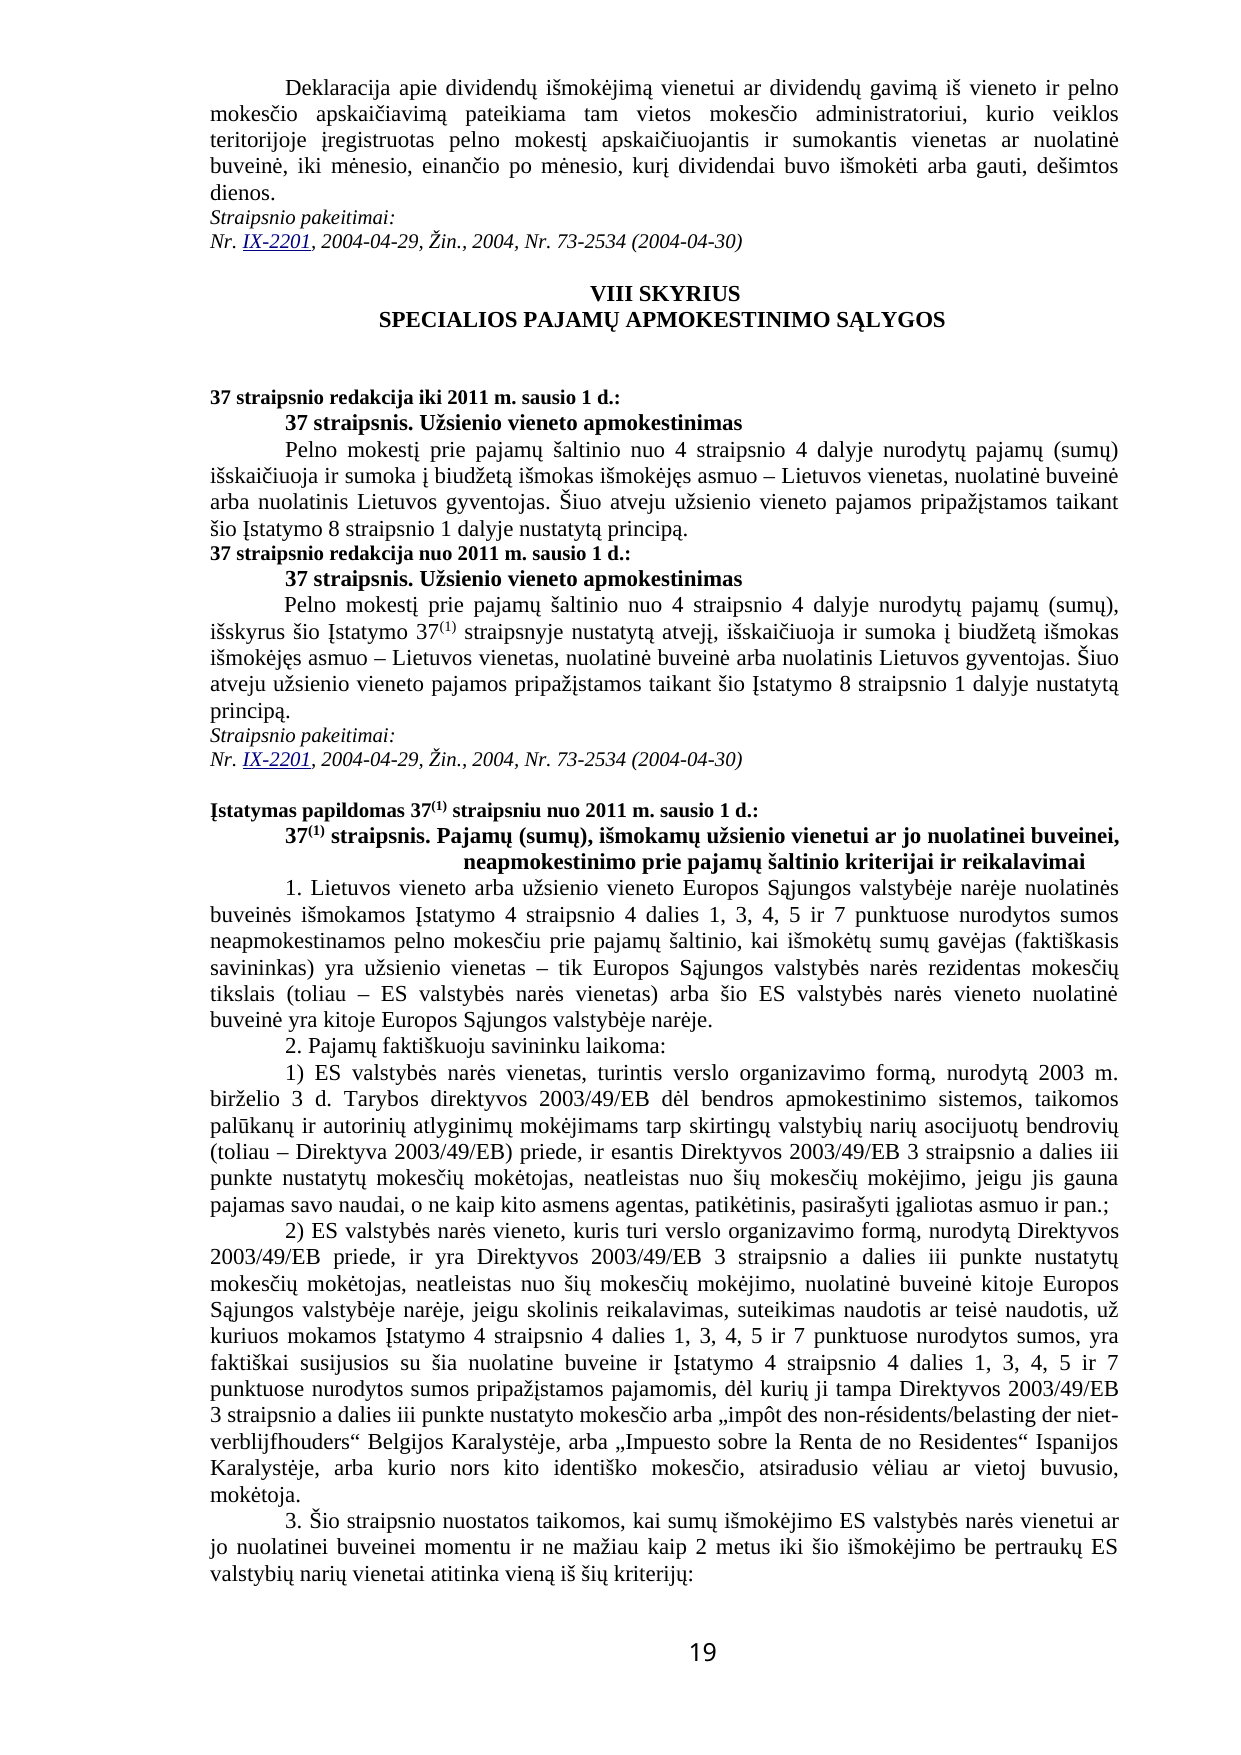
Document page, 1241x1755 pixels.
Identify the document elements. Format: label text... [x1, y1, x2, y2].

text 37 straipsnis. Užsienio vieneto apmokestinimas [210, 565, 1120, 591]
text Straipsnio pakeitimai: [210, 723, 1120, 747]
subtitle VIII SKYRIUS [210, 280, 1120, 306]
text Nr. IX-2201, 2004-04-29, Žin., 2004, Nr. 73-2534 (2004-04-30) [210, 229, 1120, 253]
text 37(1) straipsnis. Pajamų (sumų), išmokamų užsienio vienetui ar jo nuolatinei buveinei, neapmokestinimo prie pajamų šaltinio kriterijai ir reikalavimai [285, 822, 1120, 874]
text 2) ES valstybės narės vieneto, kuris turi verslo organizavimo formą, nurodytą Direktyvos 2003/49/EB priede, ir yra Direktyvos 2003/49/EB 3 straipsnio a dalies iii punkte nustatytų mokesčių mokėtojas, neatleistas nuo šių mokesčių mokėjimo, nuolatinė buveinė kitoje Europos Sąjungos valstybėje narėje, jeigu skolinis reikalavimas, suteikimas naudotis ar teisė naudotis, už kuriuos mokamos Įstatymo 4 straipsnio 4 dalies 1, 3, 4, 5 ir 7 punktuose nurodytos sumos, yra faktiškai susijusios su šia nuolatine buveine ir Įstatymo 4 straipsnio 4 dalies 1, 3, 4, 5 ir 7 punktuose nurodytos sumos pripažįstamos pajamomis, dėl kurių ji tampa Direktyvos 2003/49/EB 3 straipsnio a dalies iii punkte nustatyto mokesčio arba „impôt des non-résidents/belasting der niet-verblijfhouders“ Belgijos Karalystėje, arba „Impuesto sobre la Renta de no Residentes“ Ispanijos Karalystėje, arba kurio nors kito identiško mokesčio, atsiradusio vėliau ar vietoj buvusio, mokėtoja. [210, 1217, 1120, 1507]
text Nr. IX-2201, 2004-04-29, Žin., 2004, Nr. 73-2534 (2004-04-30) [210, 747, 1120, 771]
text 37 straipsnio redakcija nuo 2011 m. sausio 1 d.: [210, 541, 1120, 565]
text 1) ES valstybės narės vienetas, turintis verslo organizavimo formą, nurodytą 2003 m. birželio 3 d. Tarybos direktyvos 2003/49/EB dėl bendros apmokestinimo sistemos, taikomos palūkanų ir autorinių atlyginimų mokėjimams tarp skirtingų valstybių narių asocijuotų bendrovių (toliau – Direktyva 2003/49/EB) priede, ir esantis Direktyvos 2003/49/EB 3 straipsnio a dalies iii punkte nustatytų mokesčių mokėtojas, neatleistas nuo šių mokesčių mokėjimo, jeigu jis gauna pajamas savo naudai, o ne kaip kito asmens agentas, patikėtinis, pasirašyti įgaliotas asmuo ir pan.; [210, 1059, 1120, 1217]
text Deklaracija apie dividendų išmokėjimą vienetui ar dividendų gavimą iš vieneto ir pelno mokesčio apskaičiavimą pateikiama tam vietos mokesčio administratoriui, kurio veiklos teritorijoje įregistruotas pelno mokestį apskaičiuojantis ir sumokantis vienetas ar nuolatinė buveinė, iki mėnesio, einančio po mėnesio, kurį dividendai buvo išmokėti arba gauti, dešimtos dienos. [210, 73, 1120, 205]
text 1. Lietuvos vieneto arba užsienio vieneto Europos Sąjungos valstybėje narėje nuolatinės buveinės išmokamos Įstatymo 4 straipsnio 4 dalies 1, 3, 4, 5 ir 7 punktuose nurodytos sumos neapmokestinamos pelno mokesčiu prie pajamų šaltinio, kai išmokėtų sumų gavėjas (faktiškasis savininkas) yra užsienio vienetas – tik Europos Sąjungos valstybės narės rezidentas mokesčių tikslais (toliau – ES valstybės narės vienetas) arba šio ES valstybės narės vieneto nuolatinė buveinė yra kitoje Europos Sąjungos valstybėje narėje. [210, 874, 1120, 1033]
text Pelno mokestį prie pajamų šaltinio nuo 4 straipsnio 4 dalyje nurodytų pajamų (sumų), išskyrus šio Įstatymo 37(1) straipsnyje nustatytą atvejį, išskaičiuoja ir sumoka į biudžetą išmokas išmokėjęs asmuo – Lietuvos vienetas, nuolatinė buveinė arba nuolatinis Lietuvos gyventojas. Šiuo atveju užsienio vieneto pajamos pripažįstamos taikant šio Įstatymo 8 straipsnio 1 dalyje nustatytą principą. [210, 591, 1120, 723]
text 2. Pajamų faktiškuoju savininku laikoma: [210, 1033, 1120, 1059]
text 37 straipsnis. Užsienio vieneto apmokestinimas [210, 409, 1120, 436]
text 37 straipsnio redakcija iki 2011 m. sausio 1 d.: [210, 385, 1120, 409]
text Įstatymas papildomas 37(1) straipsniu nuo 2011 m. sausio 1 d.: [210, 798, 1120, 822]
text Straipsnio pakeitimai: [210, 205, 1120, 229]
text Pelno mokestį prie pajamų šaltinio nuo 4 straipsnio 4 dalyje nurodytų pajamų (sumų) išskaičiuoja ir sumoka į biudžetą išmokas išmokėjęs asmuo – Lietuvos vienetas, nuolatinė buveinė arba nuolatinis Lietuvos gyventojas. Šiuo atveju užsienio vieneto pajamos pripažįstamos taikant šio Įstatymo 8 straipsnio 1 dalyje nustatytą principą. [210, 436, 1120, 541]
text SPECIALIOS PAJAMŲ APMOKESTINIMO SĄLYGOS [210, 306, 1120, 332]
text 3. Šio straipsnio nuostatos taikomos, kai sumų išmokėjimo ES valstybės narės vienetui ar jo nuolatinei buveinei momentu ir ne mažiau kaip 2 metus iki šio išmokėjimo be pertraukų ES valstybių narių vienetai atitinka vieną iš šių kriterijų: [210, 1507, 1120, 1586]
